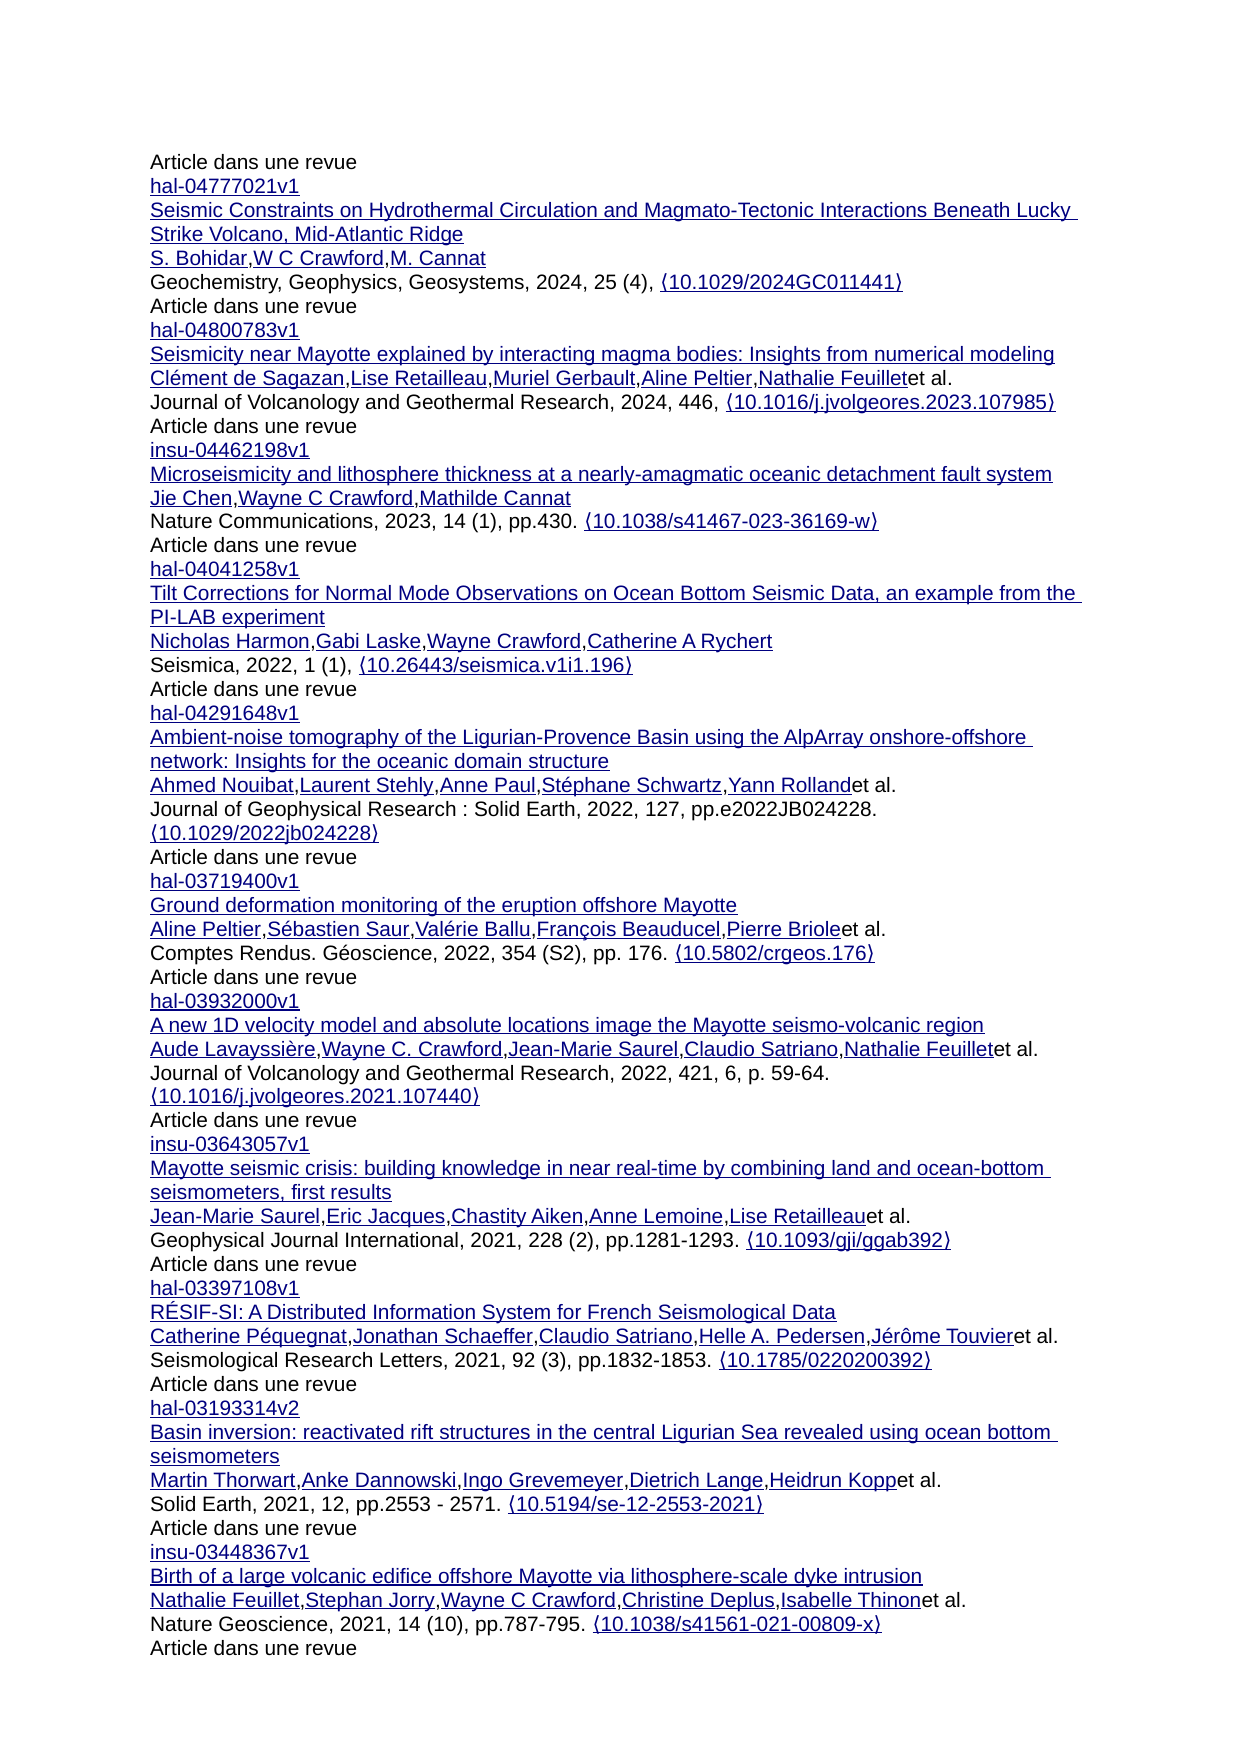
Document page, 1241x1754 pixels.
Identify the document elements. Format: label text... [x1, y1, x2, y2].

table_cell A new 1D velocity model and absolute locations image the Mayotte seismo-volcanic region Aude Lavayssière,Wayne C. Crawford,Jean-Marie Saurel,Claudio Satriano,Nathalie Feuilletet al. Journal of Volcanology and Geothermal Research, 2022, 421, 6, p. 59-64. ⟨10.1016/j.jvolgeores.2021.107440⟩ Article dans une revue insu-03643057v1 [150, 1013, 1090, 1156]
table_cell Tilt Corrections for Normal Mode Observations on Ocean Bottom Seismic Data, an example from the PI-LAB experiment Nicholas Harmon,Gabi Laske,Wayne Crawford,Catherine A Rychert Seismica, 2022, 1 (1), ⟨10.26443/seismica.v1i1.196⟩ Article dans une revue hal-04291648v1 [150, 581, 1090, 725]
table_cell Article dans une revue hal-04777021v1 [150, 150, 1090, 198]
table_cell Ground deformation monitoring of the eruption offshore Mayotte Aline Peltier,Sébastien Saur,Valérie Ballu,François Beauducel,Pierre Brioleet al. Comptes Rendus. Géoscience, 2022, 354 (S2), pp. 176. ⟨10.5802/crgeos.176⟩ Article dans une revue hal-03932000v1 [150, 893, 1090, 1012]
table_cell RÉSIF-SI: A Distributed Information System for French Seismological Data Catherine Péquegnat,Jonathan Schaeffer,Claudio Satriano,Helle A. Pedersen,Jérôme Touvieret al. Seismological Research Letters, 2021, 92 (3), pp.1832-1853. ⟨10.1785/0220200392⟩ Article dans une revue hal-03193314v2 [150, 1300, 1090, 1420]
table_cell Microseismicity and lithosphere thickness at a nearly-amagmatic oceanic detachment fault system Jie Chen,Wayne C Crawford,Mathilde Cannat Nature Communications, 2023, 14 (1), pp.430. ⟨10.1038/s41467-023-36169-w⟩ Article dans une revue hal-04041258v1 [150, 461, 1090, 581]
table_cell Mayotte seismic crisis: building knowledge in near real-time by combining land and ocean-bottom seismometers, first results Jean-Marie Saurel,Eric Jacques,Chastity Aiken,Anne Lemoine,Lise Retailleauet al. Geophysical Journal International, 2021, 228 (2), pp.1281-1293. ⟨10.1093/gji/ggab392⟩ Article dans une revue hal-03397108v1 [150, 1156, 1090, 1300]
table_cell Seismicity near Mayotte explained by interacting magma bodies: Insights from numerical modeling Clément de Sagazan,Lise Retailleau,Muriel Gerbault,Aline Peltier,Nathalie Feuilletet al. Journal of Volcanology and Geothermal Research, 2024, 446, ⟨10.1016/j.jvolgeores.2023.107985⟩ Article dans une revue insu-04462198v1 [150, 342, 1090, 461]
table_cell Seismic Constraints on Hydrothermal Circulation and Magmato‐Tectonic Interactions Beneath Lucky Strike Volcano, Mid‐Atlantic Ridge S. Bohidar,W C Crawford,M. Cannat Geochemistry, Geophysics, Geosystems, 2024, 25 (4), ⟨10.1029/2024GC011441⟩ Article dans une revue hal-04800783v1 [150, 198, 1090, 342]
table_cell Birth of a large volcanic edifice offshore Mayotte via lithosphere-scale dyke intrusion Nathalie Feuillet,Stephan Jorry,Wayne C Crawford,Christine Deplus,Isabelle Thinonet al. Nature Geoscience, 2021, 14 (10), pp.787-795. ⟨10.1038/s41561-021-00809-x⟩ Article dans une revue [150, 1564, 1090, 1659]
table_cell Ambient‐noise tomography of the Ligurian‐Provence Basin using the AlpArray onshore‐offshore network: Insights for the oceanic domain structure Ahmed Nouibat,Laurent Stehly,Anne Paul,Stéphane Schwartz,Yann Rollandet al. Journal of Geophysical Research : Solid Earth, 2022, 127, pp.e2022JB024228. ⟨10.1029/2022jb024228⟩ Article dans une revue hal-03719400v1 [150, 725, 1090, 893]
table_cell Basin inversion: reactivated rift structures in the central Ligurian Sea revealed using ocean bottom seismometers Martin Thorwart,Anke Dannowski,Ingo Grevemeyer,Dietrich Lange,Heidrun Koppet al. Solid Earth, 2021, 12, pp.2553 - 2571. ⟨10.5194/se-12-2553-2021⟩ Article dans une revue insu-03448367v1 [150, 1420, 1090, 1563]
